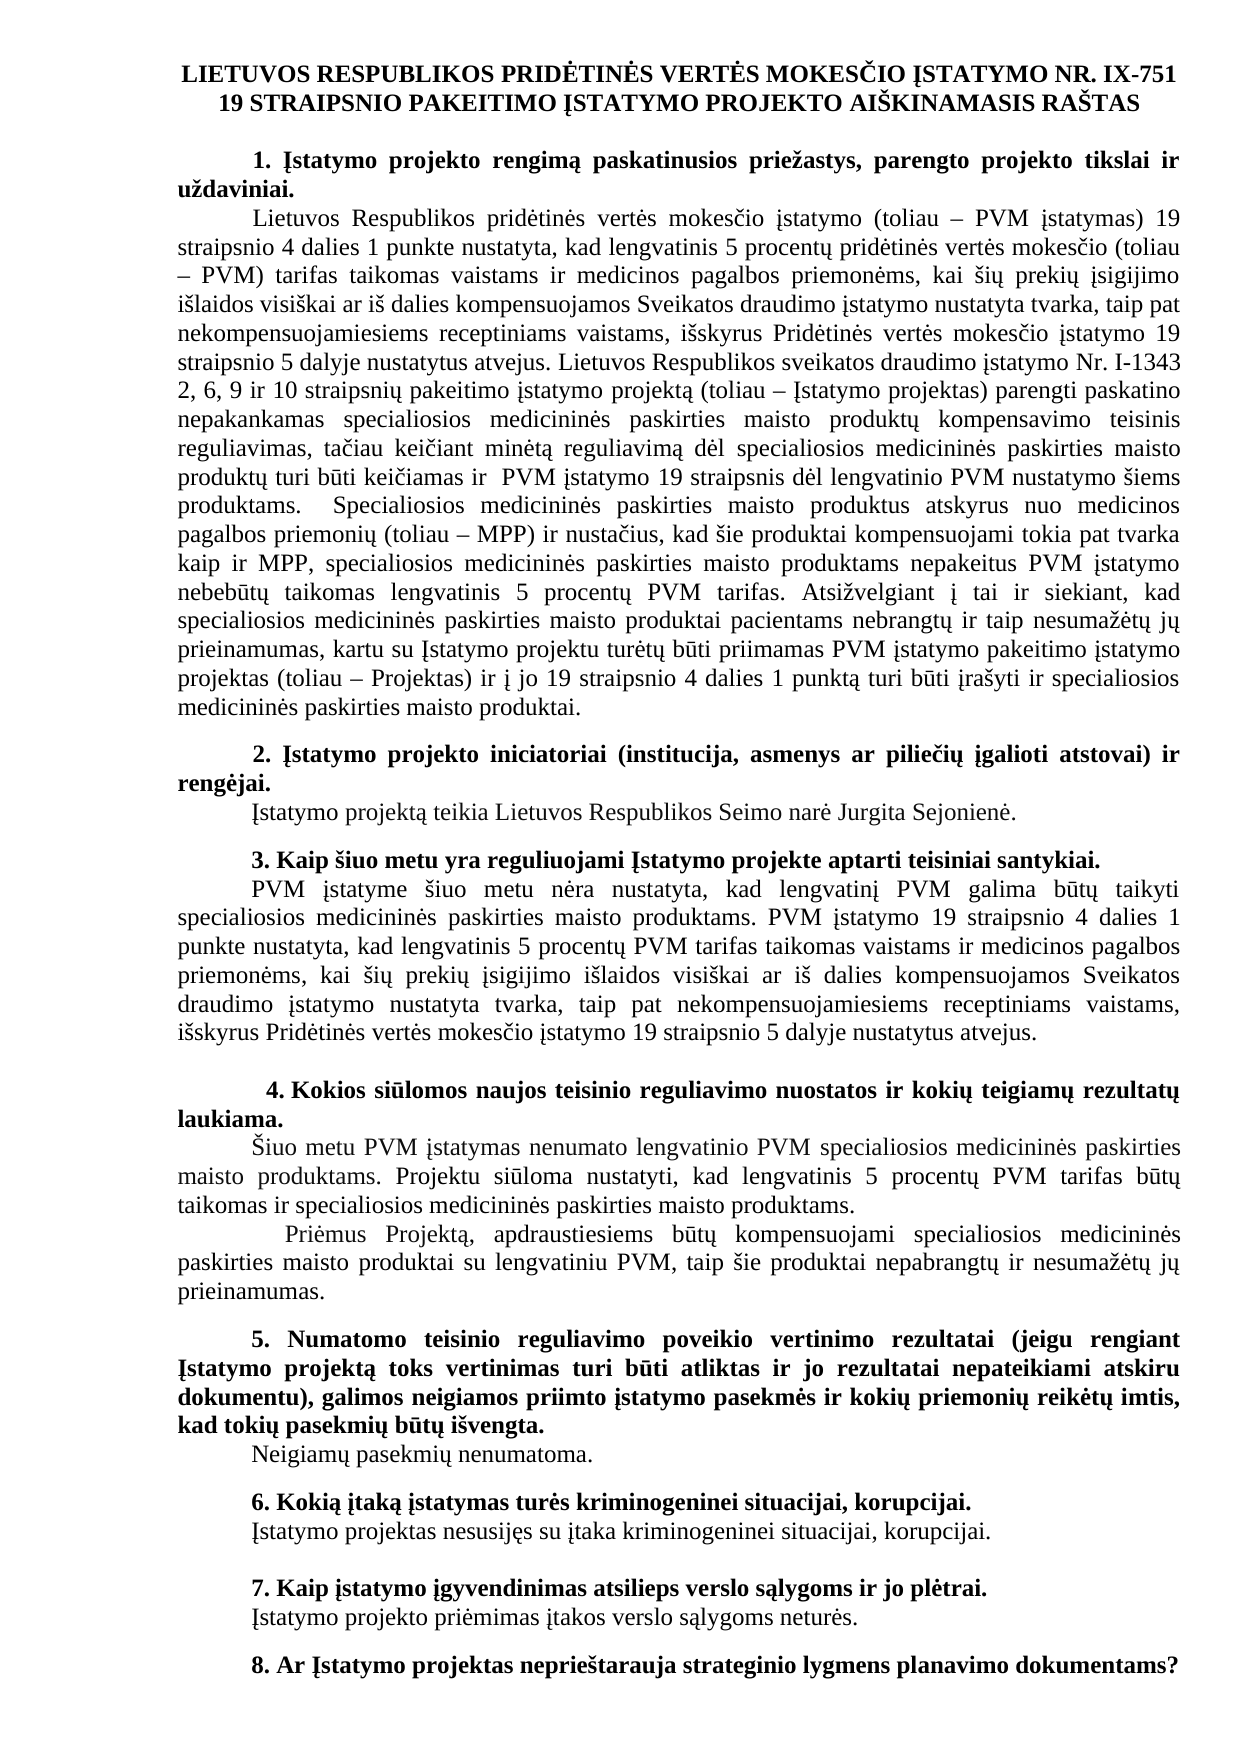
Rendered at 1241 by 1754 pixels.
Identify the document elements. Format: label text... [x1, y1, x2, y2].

text 3. Kaip šiuo metu yra reguliuojami Įstatymo projekte aptarti teisiniai santykiai. [177, 845, 1181, 874]
text LIETUVOS RESPUBLIKOS PRIDĖTINĖS VERTĖS MOKESČIO ĮSTATYMO NR. IX-751 19 STRAIPSNIO PAKEITIMO ĮSTATYMO PROJEKTO AIŠKINAMASIS RAŠTAS [177, 59, 1181, 117]
text 1. Įstatymo projekto rengimą paskatinusios priežastys, parengto projekto tikslai ir uždaviniai. [177, 145, 1181, 203]
text Šiuo metu PVM įstatymas nenumato lengvatinio PVM specialiosios medicininės paskirties maisto produktams. Projektu siūloma nustatyti, kad lengvatinis 5 procentų PVM tarifas būtų taikomas ir specialiosios medicininės paskirties maisto produktams. [177, 1132, 1181, 1219]
text 7. Kaip įstatymo įgyvendinimas atsilieps verslo sąlygoms ir jo plėtrai. [177, 1573, 1181, 1602]
text Įstatymo projekto priėmimas įtakos verslo sąlygoms neturės. [177, 1602, 1181, 1631]
text Įstatymo projektas nesusijęs su įtaka kriminogeninei situacijai, korupcijai. [177, 1516, 1181, 1544]
text 8. Ar Įstatymo projektas neprieštarauja strateginio lygmens planavimo dokumentams? [177, 1650, 1181, 1679]
text 5. Numatomo teisinio reguliavimo poveikio vertinimo rezultatai (jeigu rengiant Įstatymo projektą toks vertinimas turi būti atliktas ir jo rezultatai nepateikiami atskiru dokumentu), galimos neigiamos priimto įstatymo pasekmės ir kokių priemonių reikėtų imtis, kad tokių pasekmių būtų išvengta. [177, 1324, 1181, 1439]
text 6. Kokią įtaką įstatymas turės kriminogeninei situacijai, korupcijai. [177, 1487, 1181, 1516]
text Neigiamų pasekmių nenumatoma. [177, 1439, 1181, 1468]
text PVM įstatyme šiuo metu nėra nustatyta, kad lengvatinį PVM galima būtų taikyti specialiosios medicininės paskirties maisto produktams. PVM įstatymo 19 straipsnio 4 dalies 1 punkte nustatyta, kad lengvatinis 5 procentų PVM tarifas taikomas vaistams ir medicinos pagalbos priemonėms, kai šių prekių įsigijimo išlaidos visiškai ar iš dalies kompensuojamos Sveikatos draudimo įstatymo nustatyta tvarka, taip pat nekompensuojamiesiems receptiniams vaistams, išskyrus Pridėtinės vertės mokesčio įstatymo 19 straipsnio 5 dalyje nustatytus atvejus. [177, 874, 1181, 1046]
text 2. Įstatymo projekto iniciatoriai (institucija, asmenys ar piliečių įgalioti atstovai) ir rengėjai. [177, 739, 1181, 797]
text Įstatymo projektą teikia Lietuvos Respublikos Seimo narė Jurgita Sejonienė. [177, 797, 1181, 826]
text Lietuvos Respublikos pridėtinės vertės mokesčio įstatymo (toliau – PVM įstatymas) 19 straipsnio 4 dalies 1 punkte nustatyta, kad lengvatinis 5 procentų pridėtinės vertės mokesčio (toliau – PVM) tarifas taikomas vaistams ir medicinos pagalbos priemonėms, kai šių prekių įsigijimo išlaidos visiškai ar iš dalies kompensuojamos Sveikatos draudimo įstatymo nustatyta tvarka, taip pat nekompensuojamiesiems receptiniams vaistams, išskyrus Pridėtinės vertės mokesčio įstatymo 19 straipsnio 5 dalyje nustatytus atvejus. Lietuvos Respublikos sveikatos draudimo įstatymo Nr. I-1343 2, 6, 9 ir 10 straipsnių pakeitimo įstatymo projektą (toliau – Įstatymo projektas) parengti paskatino nepakankamas specialiosios medicininės paskirties maisto produktų kompensavimo teisinis reguliavimas, tačiau keičiant minėtą reguliavimą dėl specialiosios medicininės paskirties maisto produktų turi būti keičiamas ir PVM įstatymo 19 straipsnis dėl lengvatinio PVM nustatymo šiems produktams. Specialiosios medicininės paskirties maisto produktus atskyrus nuo medicinos pagalbos priemonių (toliau – MPP) ir nustačius, kad šie produktai kompensuojami tokia pat tvarka kaip ir MPP, specialiosios medicininės paskirties maisto produktams nepakeitus PVM įstatymo nebebūtų taikomas lengvatinis 5 procentų PVM tarifas. Atsižvelgiant į tai ir siekiant, kad specialiosios medicininės paskirties maisto produktai pacientams nebrangtų ir taip nesumažėtų jų prieinamumas, kartu su Įstatymo projektu turėtų būti priimamas PVM įstatymo pakeitimo įstatymo projektas (toliau – Projektas) ir į jo 19 straipsnio 4 dalies 1 punktą turi būti įrašyti ir specialiosios medicininės paskirties maisto produktai. [177, 203, 1181, 720]
text 4. Kokios siūlomos naujos teisinio reguliavimo nuostatos ir kokių teigiamų rezultatų laukiama. [177, 1075, 1181, 1132]
text Priėmus Projektą, apdraustiesiems būtų kompensuojami specialiosios medicininės paskirties maisto produktai su lengvatiniu PVM, taip šie produktai nepabrangtų ir nesumažėtų jų prieinamumas. [177, 1219, 1181, 1305]
